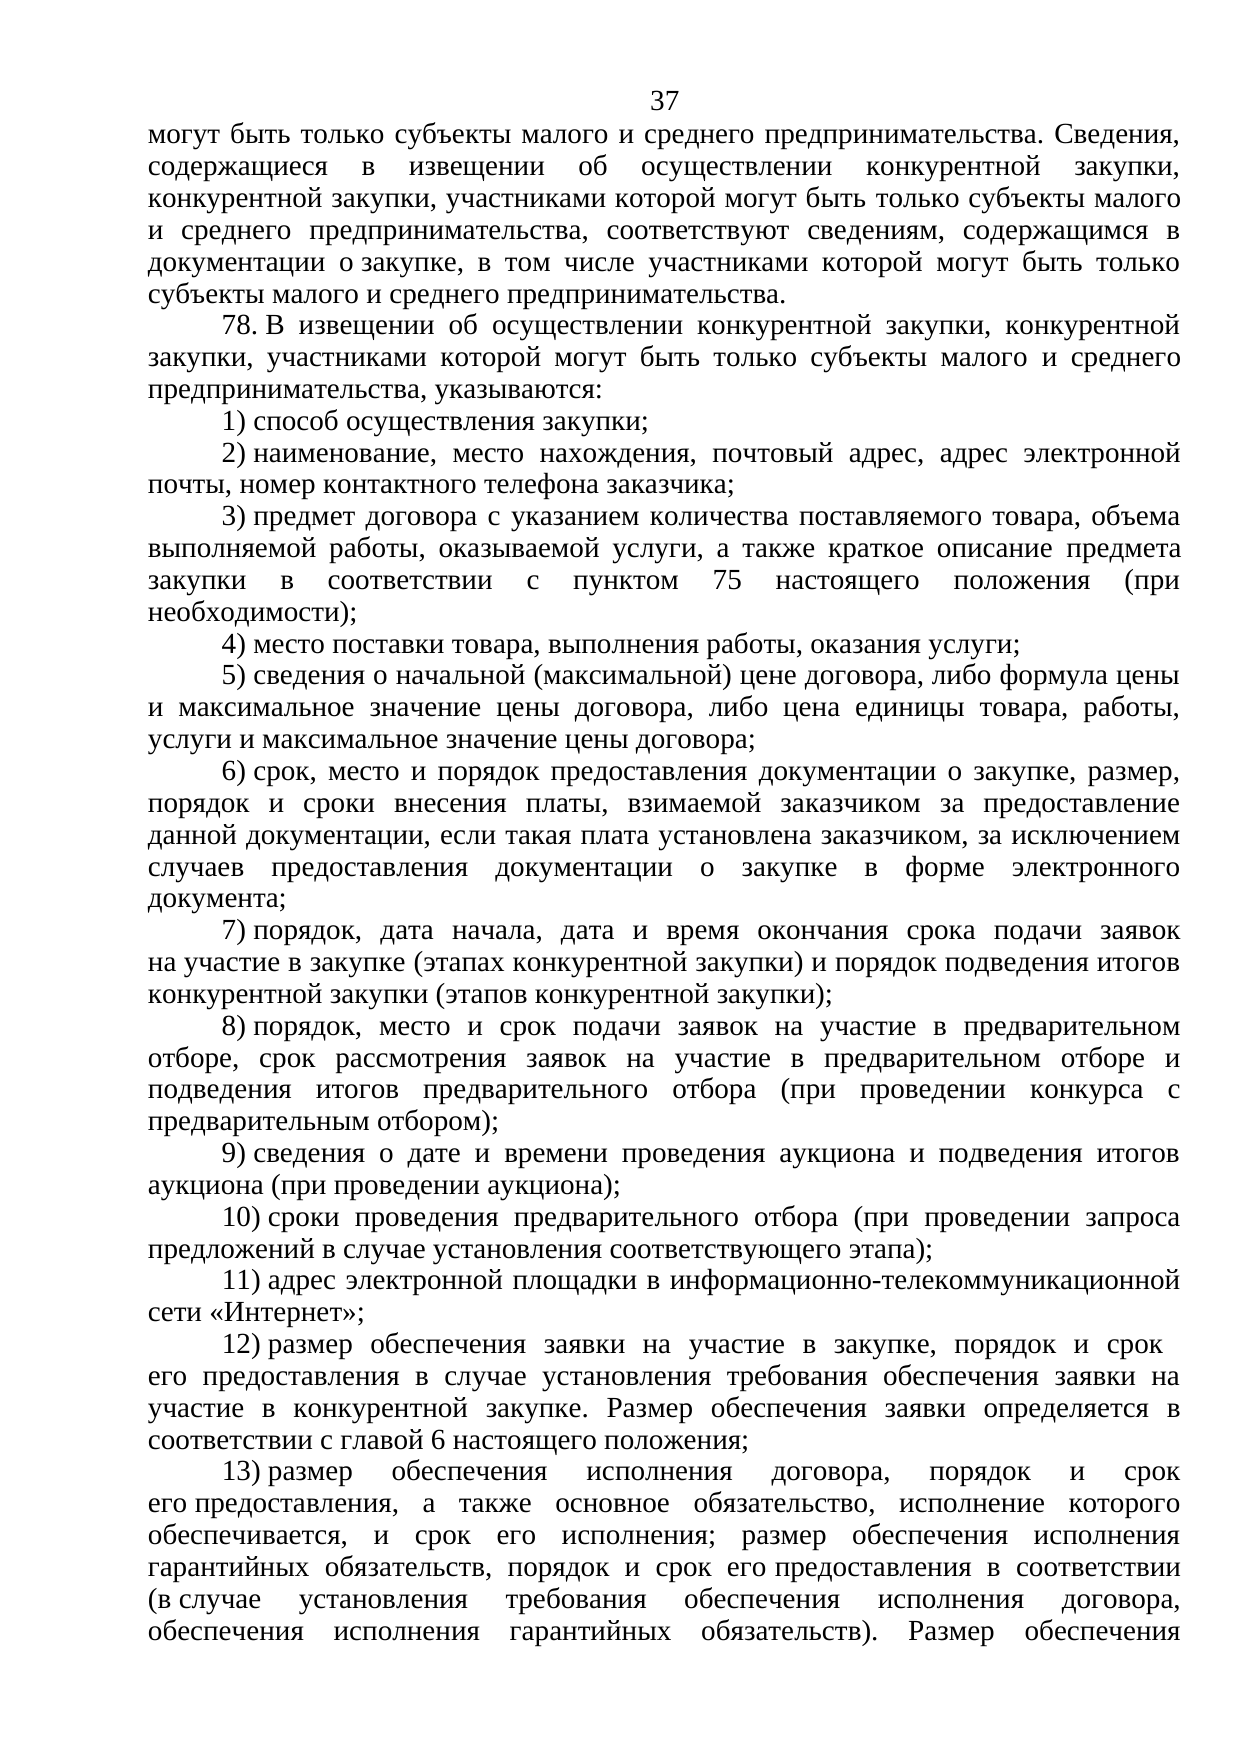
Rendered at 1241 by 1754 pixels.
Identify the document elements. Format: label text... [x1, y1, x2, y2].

text 2) наименование, место нахождения, почтовый адрес, адрес электронной почты, номер контактного телефона заказчика; [148, 437, 1181, 500]
text 5) сведения о начальной (максимальной) цене договора, либо формула цены и максимальное значение цены договора, либо цена единицы товара, работы, услуги и максимальное значение цены договора; [148, 659, 1181, 755]
text могут быть только субъекты малого и среднего предпринимательства. Сведения, содержащиеся в извещении об осуществлении конкурентной закупки, конкурентной закупки, участниками которой могут быть только субъекты малого и среднего предпринимательства, соответствуют сведениям, содержащимся в документации о закупке, в том числе участниками которой могут быть только субъекты малого и среднего предпринимательства. [148, 118, 1181, 309]
text 10) сроки проведения предварительного отбора (при проведении запроса предложений в случае установления соответствующего этапа); [148, 1201, 1181, 1264]
text 4) место поставки товара, выполнения работы, оказания услуги; [148, 628, 1181, 659]
text 78. В извещении об осуществлении конкурентной закупки, конкурентной закупки, участниками которой могут быть только субъекты малого и среднего предпринимательства, указываются: [148, 309, 1181, 405]
text 7) порядок, дата начала, дата и время окончания срока подачи заявок на участие в закупке (этапах конкурентной закупки) и порядок подведения итогов конкурентной закупки (этапов конкурентной закупки); [148, 914, 1181, 1010]
text 8) порядок, место и срок подачи заявок на участие в предварительном отборе, срок рассмотрения заявок на участие в предварительном отборе и подведения итогов предварительного отбора (при проведении конкурса с предварительным отбором); [148, 1010, 1181, 1137]
text 12) размер обеспечения заявки на участие в закупке, порядок и срок его предоставления в случае установления требования обеспечения заявки на участие в конкурентной закупке. Размер обеспечения заявки определяется в соответствии с главой 6 настоящего положения; [148, 1328, 1181, 1455]
text 3) предмет договора с указанием количества поставляемого товара, объема выполняемой работы, оказываемой услуги, а также краткое описание предмета закупки в соответствии с пунктом 75 настоящего положения (при необходимости); [148, 500, 1181, 628]
text 13) размер обеспечения исполнения договора, порядок и срок его предоставления, а также основное обязательство, исполнение которого обеспечивается, и срок его исполнения; размер обеспечения исполнения гарантийных обязательств, порядок и срок его предоставления в соответствии (в случае установления требования обеспечения исполнения договора, обеспечения исполнения гарантийных обязательств). Размер обеспечения [148, 1455, 1181, 1647]
text 9) сведения о дате и времени проведения аукциона и подведения итогов аукциона (при проведении аукциона); [148, 1137, 1181, 1201]
text 1) способ осуществления закупки; [148, 405, 1181, 437]
text 6) срок, место и порядок предоставления документации о закупке, размер, порядок и сроки внесения платы, взимаемой заказчиком за предоставление данной документации, если такая плата установлена заказчиком, за исключением случаев предоставления документации о закупке в форме электронного документа; [148, 755, 1181, 914]
text 11) адрес электронной площадки в информационно-телекоммуникационной сети «Интернет»; [148, 1264, 1181, 1328]
